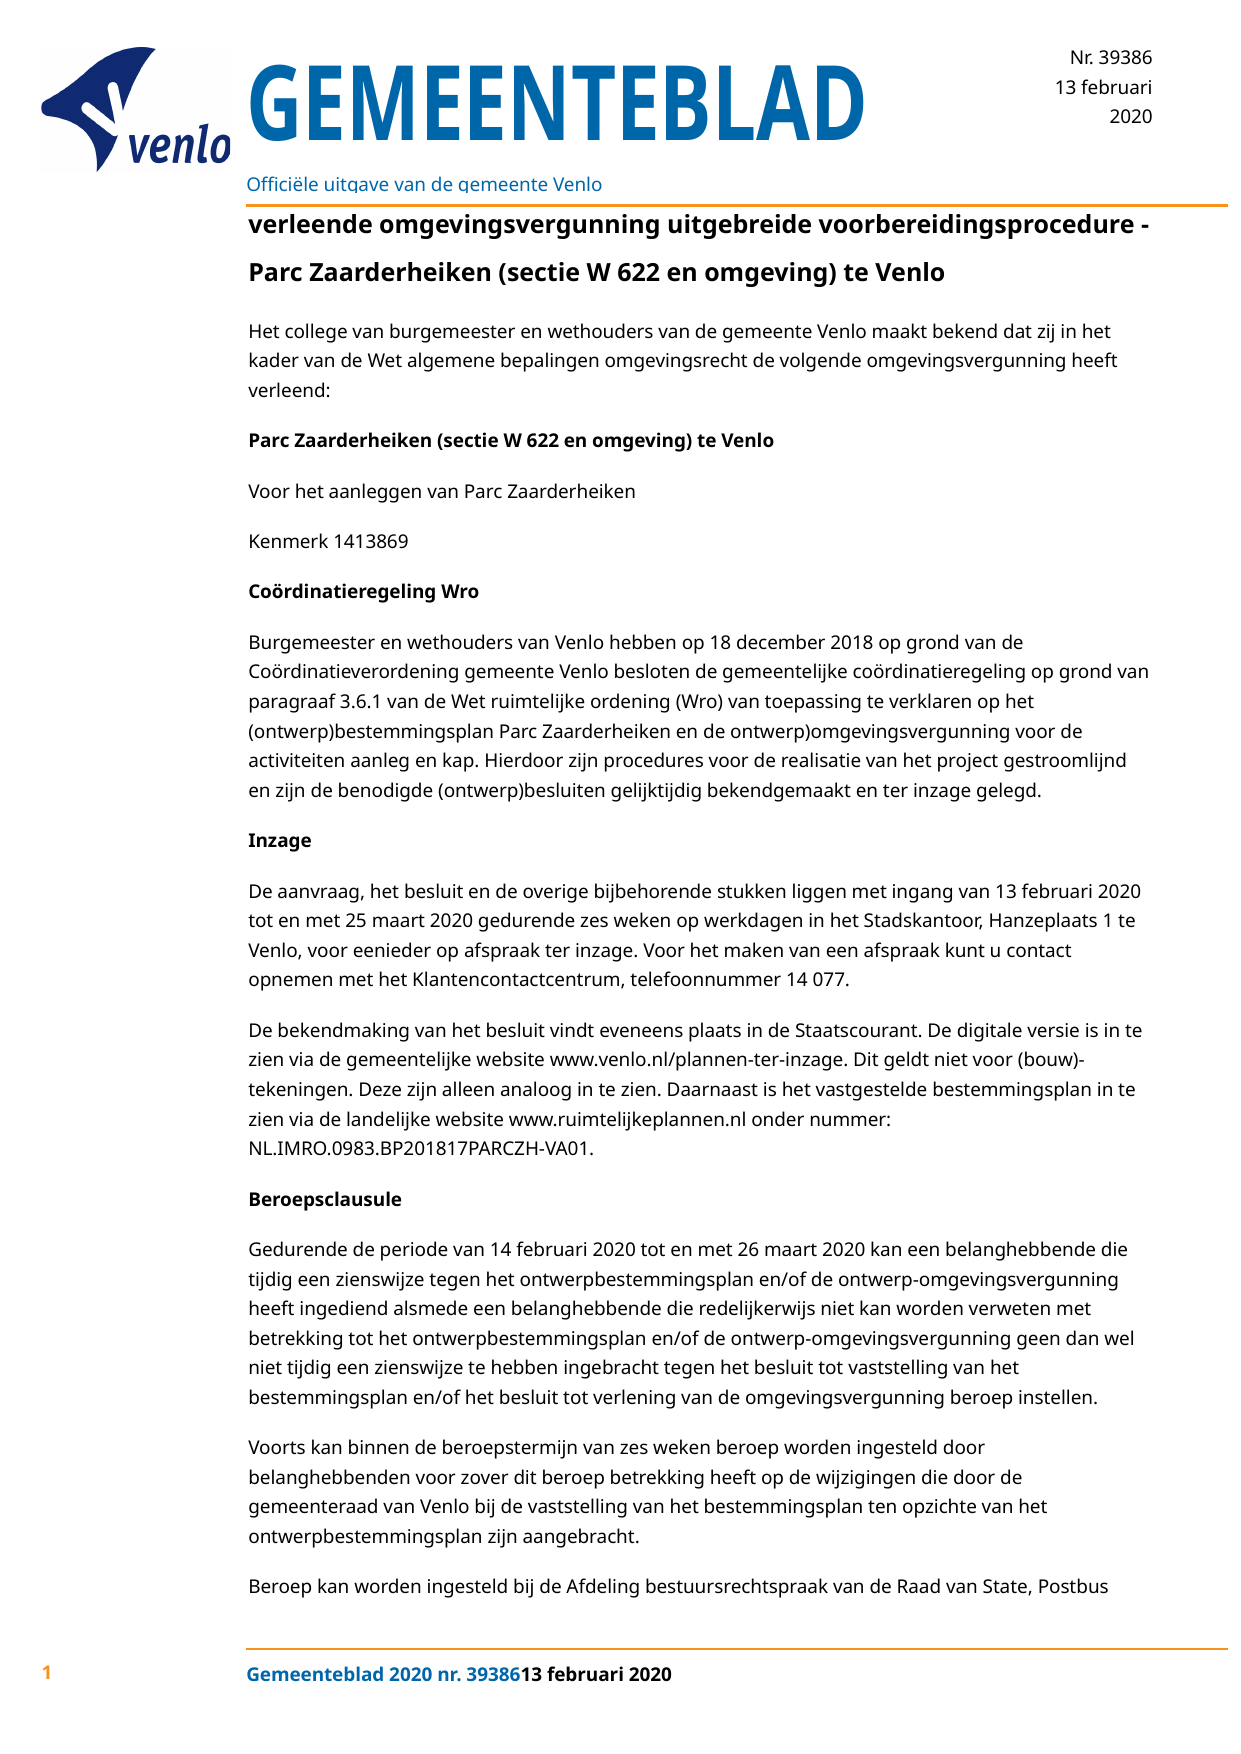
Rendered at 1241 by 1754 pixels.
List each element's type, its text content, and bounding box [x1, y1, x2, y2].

text De bekendmaking van het besluit vindt eveneens plaats in de Staatscourant. De digitale versie is in te zien via de gemeentelijke website www.venlo.nl/plannen-ter-inzage. Dit geldt niet voor (bouw)-tekeningen. Deze zijn alleen analoog in te zien. Daarnaast is het vastgestelde bestemmingsplan in te zien via de landelijke website www.ruimtelijkeplannen.nl onder nummer: NL.IMRO.0983.BP201817PARCZH-VA01. [248, 1017, 1152, 1161]
text Gedurende de periode van 14 februari 2020 tot en met 26 maart 2020 kan een belanghebbende die tijdig een zienswijze tegen het ontwerpbestemmingsplan en/of de ontwerp-omgevingsvergunning heeft ingediend alsmede een belanghebbende die redelijkerwijs niet kan worden verweten met betrekking tot het ontwerpbestemmingsplan en/of de ontwerp-omgevingsvergunning geen dan wel niet tijdig een zienswijze te hebben ingebracht tegen het besluit tot vaststelling van het bestemmingsplan en/of het besluit tot verlening van de omgevingsvergunning beroep instellen. [248, 1236, 1152, 1410]
text De aanvraag, het besluit en de overige bijbehorende stukken liggen met ingang van 13 februari 2020 tot en met 25 maart 2020 gedurende zes weken op werkdagen in het Stadskantoor, Hanzeplaats 1 te Venlo, voor eenieder op afspraak ter inzage. Voor het maken van een afspraak kunt u contact opnemen met het Klantencontactcentrum, telefoonnummer 14 077. [248, 878, 1152, 992]
text Parc Zaarderheiken (sectie W 622 en omgeving) te Venlo [248, 427, 1152, 453]
picture [41, 47, 231, 172]
text Beroep kan worden ingesteld bij de Afdeling bestuursrechtspraak van de Raad van State, Postbus [248, 1574, 1152, 1599]
text Het college van burgemeester en wethouders van de gemeente Venlo maakt bekend dat zij in het kader van de Wet algemene bepalingen omgevingsrecht de volgende omgevingsvergunning heeft verleend: [248, 318, 1152, 403]
text Beroepsclausule [248, 1186, 1152, 1212]
text verleende omgevingsvergunning uitgebreide voorbereidingsprocedure - Parc Zaarderheiken (sectie W 622 en omgeving) te Venlo [248, 207, 1152, 288]
text Inzage [248, 827, 1152, 853]
text Coördinatieregeling Wro [248, 579, 1152, 604]
text Voorts kan binnen de beroepstermijn van zes weken beroep worden ingesteld door belanghebbenden voor zover dit beroep betrekking heeft op de wijzigingen die door de gemeenteraad van Venlo bij de vaststelling van het bestemmingsplan ten opzichte van het ontwerpbestemmingsplan zijn aangebracht. [248, 1434, 1152, 1549]
text Voor het aanleggen van Parc Zaarderheiken [248, 478, 1152, 504]
text Kenmerk 1413869 [248, 528, 1152, 554]
text Burgemeester en wethouders van Venlo hebben op 18 december 2018 op grond van de Coördinatieverordening gemeente Venlo besloten de gemeentelijke coördinatieregeling op grond van paragraaf 3.6.1 van de Wet ruimtelijke ordening (Wro) van toepassing te verklaren op het (ontwerp)bestemmingsplan Parc Zaarderheiken en de ontwerp)omgevingsvergunning voor de activiteiten aanleg en kap. Hierdoor zijn procedures voor de realisatie van het project gestroomlijnd en zijn de benodigde (ontwerp)besluiten gelijktijdig bekendgemaakt en ter inzage gelegd. [248, 629, 1152, 803]
